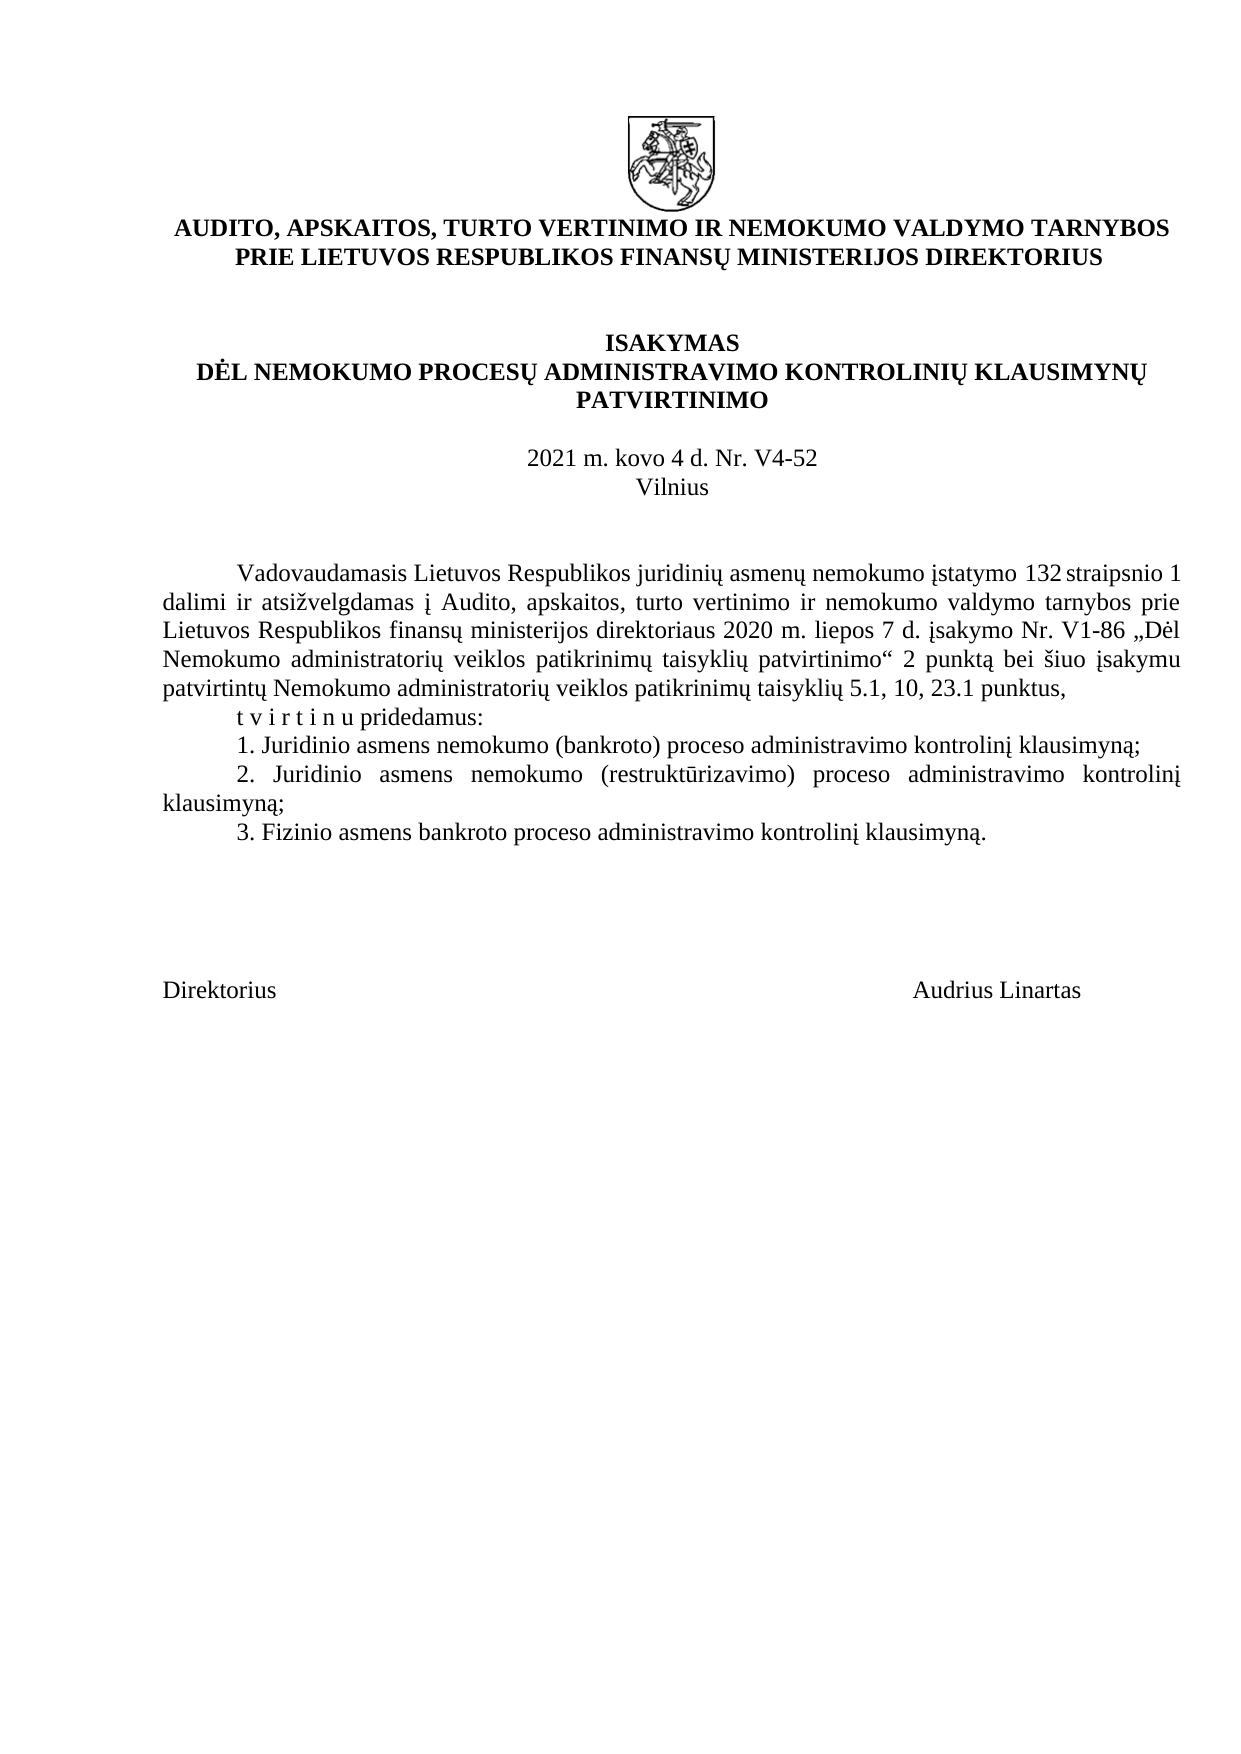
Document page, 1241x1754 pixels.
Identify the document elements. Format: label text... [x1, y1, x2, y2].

text DĖL NEMOKUMO PROCESŲ ADMINISTRAVIMO KONTROLINIŲ KLAUSIMYNŲ PATVIRTINIMO [162, 357, 1182, 414]
text Vilnius [162, 472, 1182, 501]
text 2. Juridinio asmens nemokumo (restruktūrizavimo) proceso administravimo kontrolinį klausimyną; [162, 759, 1182, 817]
text 1. Juridinio asmens nemokumo (bankroto) proceso administravimo kontrolinį klausimyną; [162, 731, 1182, 759]
text 3. Fizinio asmens bankroto proceso administravimo kontrolinį klausimyną. [162, 817, 1182, 846]
text t v i r t i n u pridedamus: [162, 702, 1182, 731]
text AUDITO, APSKAITOS, TURTO VERTINIMO IR NEMOKUMO VALDYMO TARNYBOS prie LIETUVOS RESPUBLIKOS FINANSŲ ministerijos DIREKTORIUS [162, 213, 1182, 271]
text Direktorius Audrius Linartas [162, 975, 1182, 1004]
text 2021 m. kovo 4 d. Nr. V4-52 [162, 443, 1182, 472]
text ISAKYMAS [162, 328, 1182, 357]
text Vadovaudamasis Lietuvos Respublikos juridinių asmenų nemokumo įstatymo 132 straipsnio 1 dalimi ir atsižvelgdamas į Audito, apskaitos, turto vertinimo ir nemokumo valdymo tarnybos prie Lietuvos Respublikos finansų ministerijos direktoriaus 2020 m. liepos 7 d. įsakymo Nr. V1-86 „Dėl Nemokumo administratorių veiklos patikrinimų taisyklių patvirtinimo“ 2 punktą bei šiuo įsakymu patvirtintų Nemokumo administratorių veiklos patikrinimų taisyklių 5.1, 10, 23.1 punktus, [162, 558, 1182, 702]
